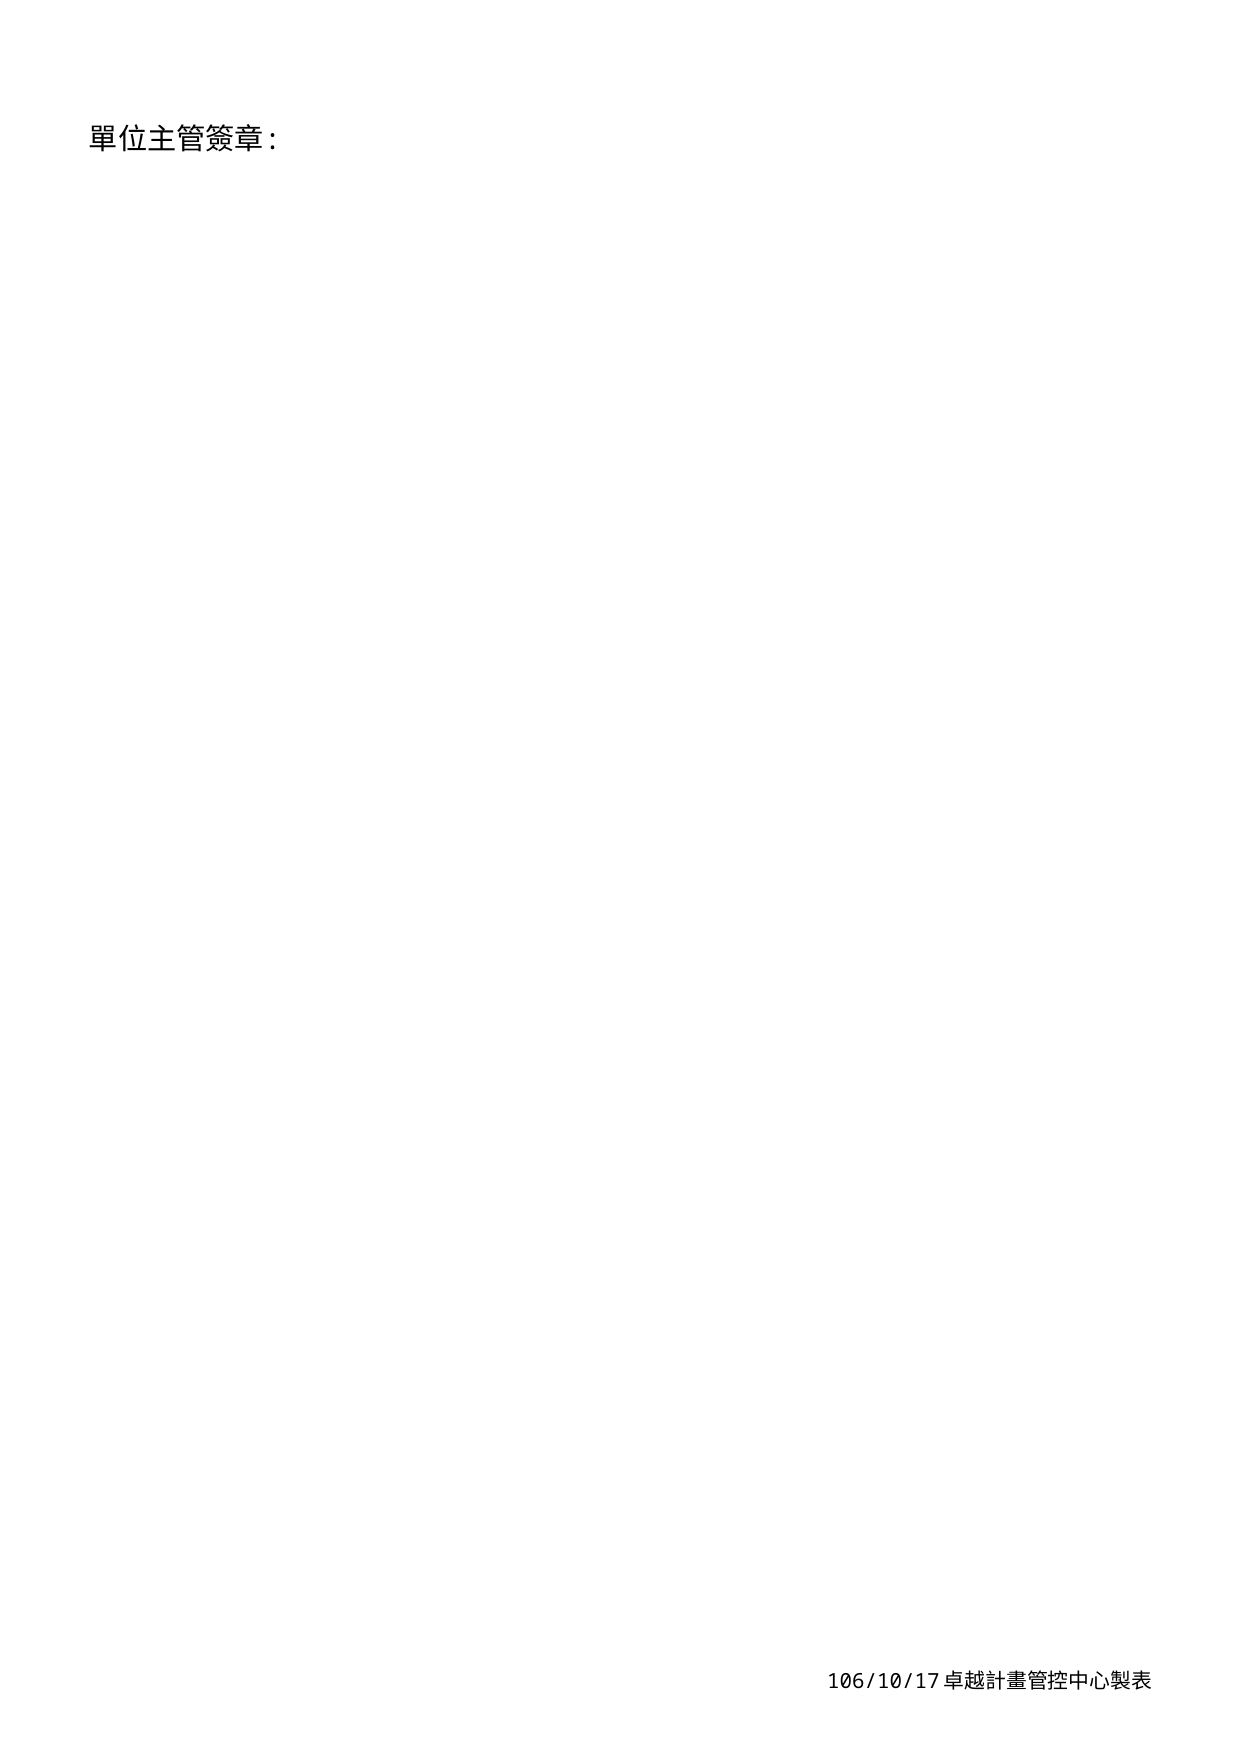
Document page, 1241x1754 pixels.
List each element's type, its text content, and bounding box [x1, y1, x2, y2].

text 單位主管簽章: [89, 95, 1152, 158]
